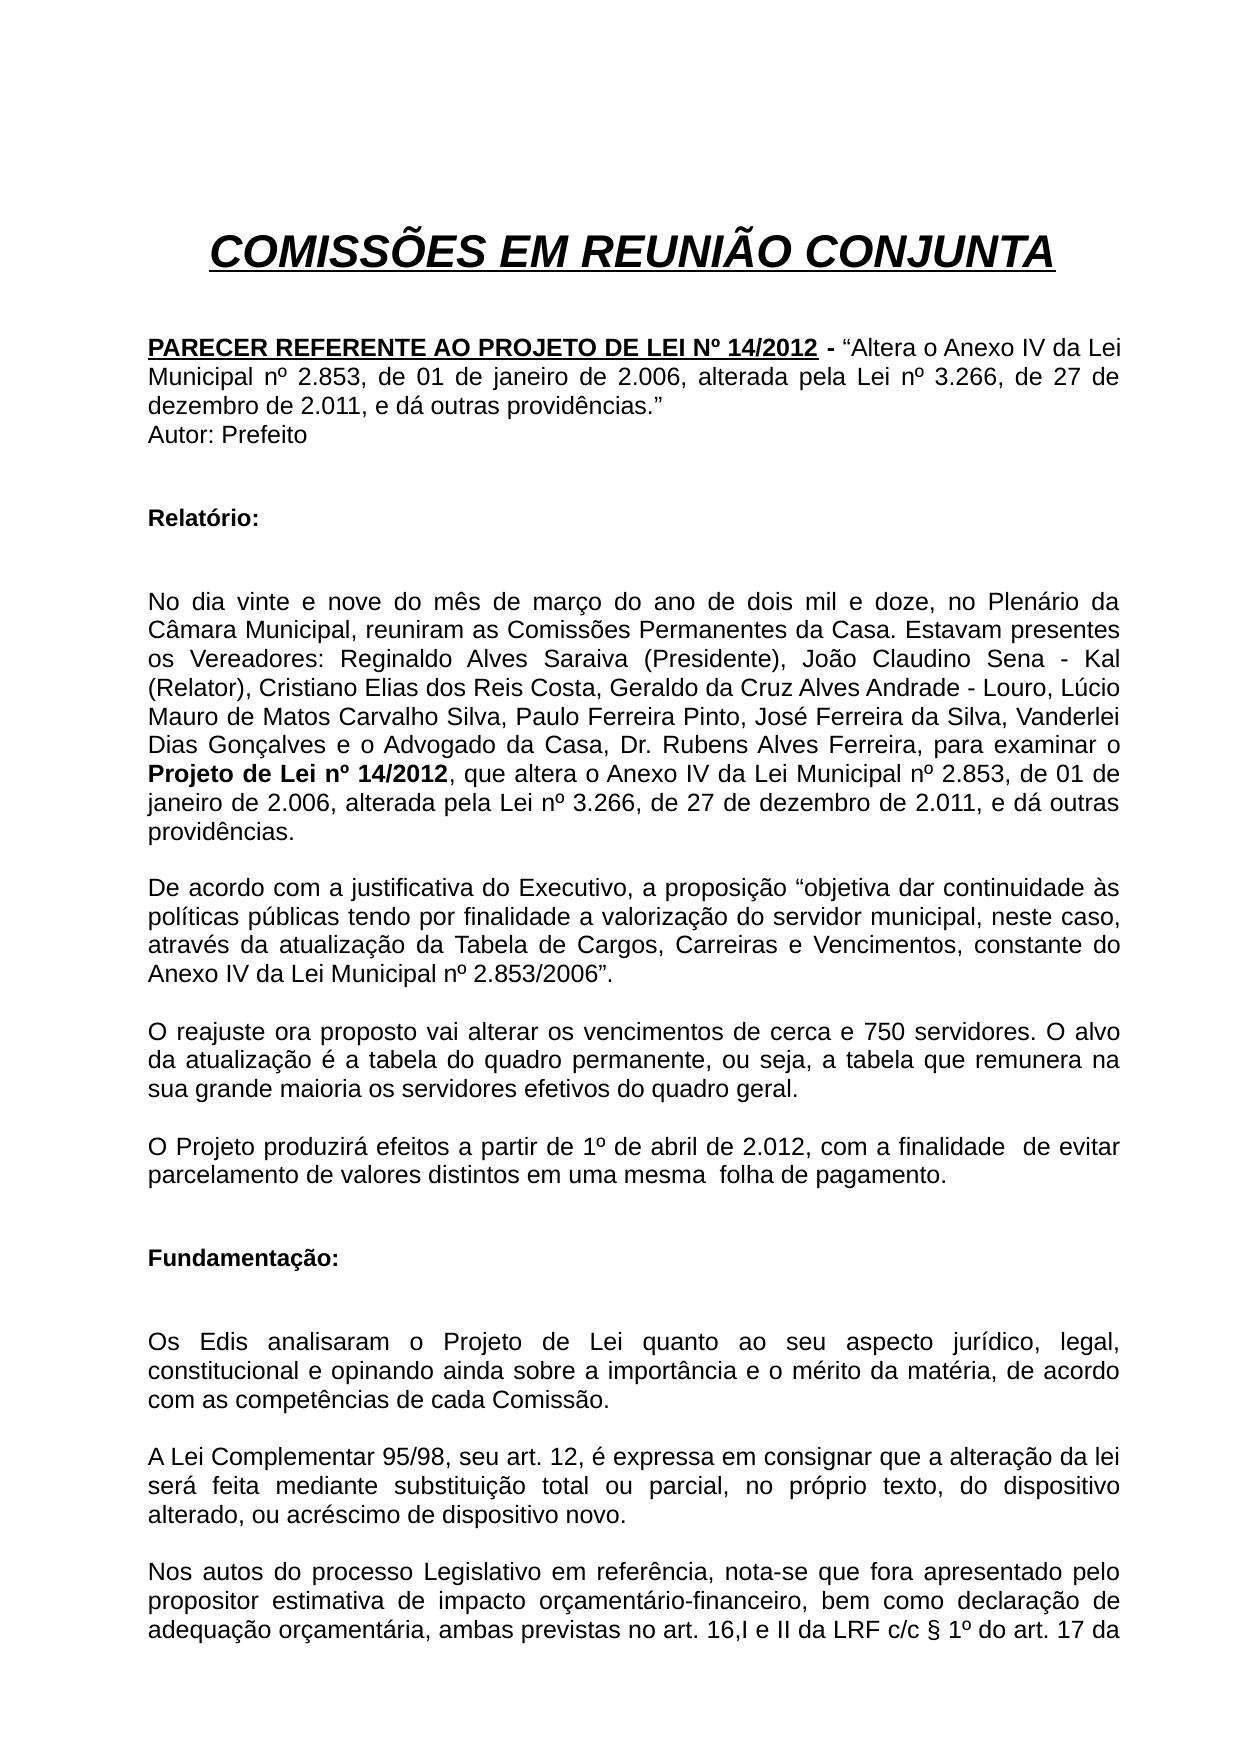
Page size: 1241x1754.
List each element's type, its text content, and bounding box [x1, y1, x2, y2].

text O reajuste ora proposto vai alterar os vencimentos de cerca e 750 servidores. O alvo da atualização é a tabela do quadro permanente, ou seja, a tabela que remunera na sua grande maioria os servidores efetivos do quadro geral. [148, 1017, 1122, 1103]
text A Lei Complementar 95/98, seu art. 12, é expressa em consignar que a alteração da lei será feita mediante substituição total ou parcial, no próprio texto, do dispositivo alterado, ou acréscimo de dispositivo novo. [148, 1442, 1122, 1528]
text Nos autos do processo Legislativo em referência, nota-se que fora apresentado pelo propositor estimativa de impacto orçamentário-financeiro, bem como declaração de adequação orçamentária, ambas previstas no art. 16,I e II da LRF c/c § 1º do art. 17 da [148, 1557, 1122, 1643]
text COMISSÕES EM REUNIÃO CONJUNTA [148, 224, 1122, 277]
text O Projeto produzirá efeitos a partir de 1º de abril de 2.012, com a finalidade de evitar parcelamento de valores distintos em uma mesma folha de pagamento. [148, 1132, 1122, 1189]
text PARECER REFERENTE AO PROJETO DE LEI Nº 14/2012 - “Altera o Anexo IV da Lei Municipal nº 2.853, de 01 de janeiro de 2.006, alterada pela Lei nº 3.266, de 27 de dezembro de 2.011, e dá outras providências.” [148, 333, 1122, 420]
text Fundamentação: [148, 1244, 1122, 1272]
text Relatório: [148, 504, 1122, 531]
text No dia vinte e nove do mês de março do ano de dois mil e doze, no Plenário da Câmara Municipal, reuniram as Comissões Permanentes da Casa. Estavam presentes os Vereadores: Reginaldo Alves Saraiva (Presidente), João Claudino Sena - Kal (Relator), Cristiano Elias dos Reis Costa, Geraldo da Cruz Alves Andrade - Louro, Lúcio Mauro de Matos Carvalho Silva, Paulo Ferreira Pinto, José Ferreira da Silva, Vanderlei Dias Gonçalves e o Advogado da Casa, Dr. Rubens Alves Ferreira, para examinar o Projeto de Lei nº 14/2012, que altera o Anexo IV da Lei Municipal nº 2.853, de 01 de janeiro de 2.006, alterada pela Lei nº 3.266, de 27 de dezembro de 2.011, e dá outras providências. [148, 586, 1122, 845]
text De acordo com a justificativa do Executivo, a proposição “objetiva dar continuidade às políticas públicas tendo por finalidade a valorização do servidor municipal, neste caso, através da atualização da Tabela de Cargos, Carreiras e Vencimentos, constante do Anexo IV da Lei Municipal nº 2.853/2006”. [148, 873, 1122, 988]
text Os Edis analisaram o Projeto de Lei quanto ao seu aspecto jurídico, legal, constitucional e opinando ainda sobre a importância e o mérito da matéria, de acordo com as competências de cada Comissão. [148, 1327, 1122, 1413]
text Autor: Prefeito [148, 420, 1122, 448]
